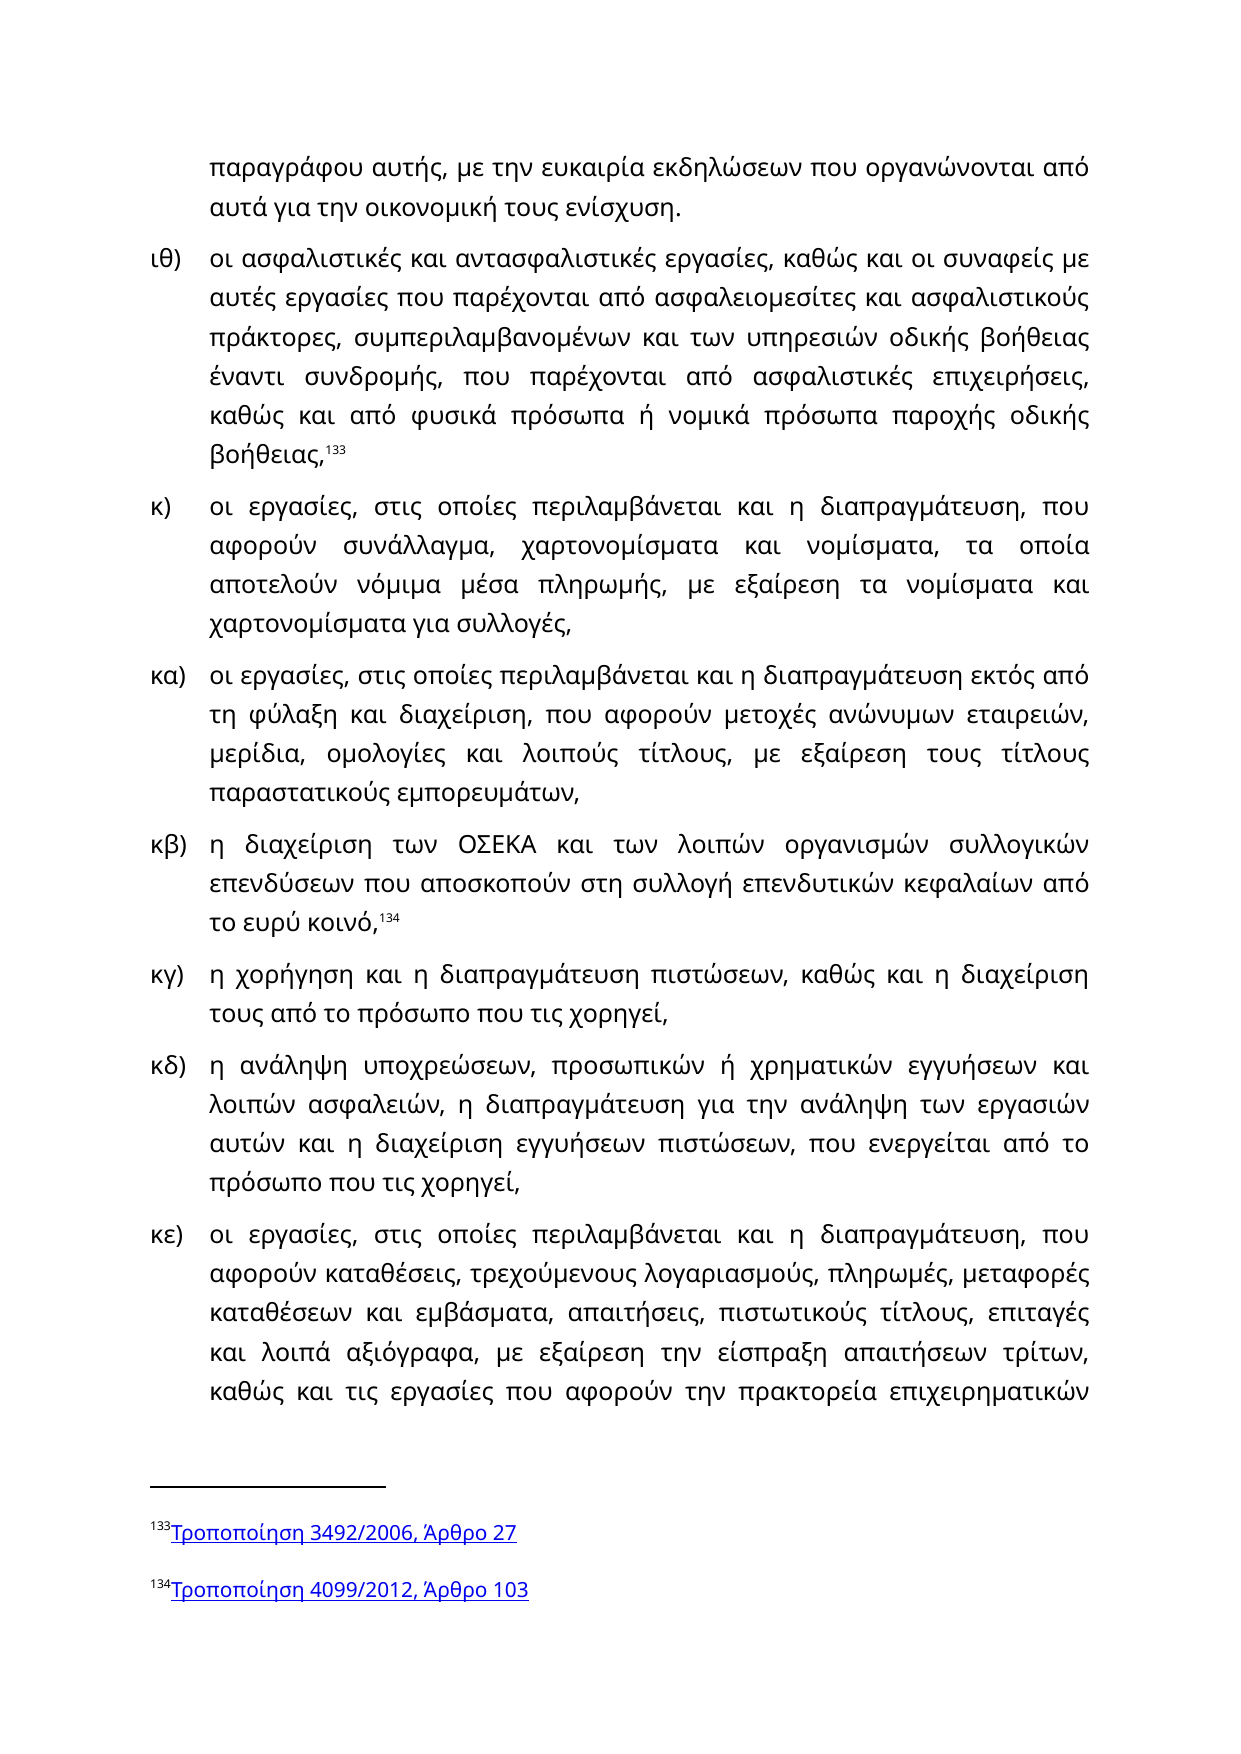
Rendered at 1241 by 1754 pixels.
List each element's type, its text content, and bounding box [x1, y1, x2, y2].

list ιθ) οι ασφαλιστικές και αντασφαλιστικές εργασίες, καθώς και οι συναφείς με αυτές εργασίες που παρέχονται από ασφαλειομεσίτες και ασφαλιστικούς πράκτορες, συμπεριλαμβανομένων και των υπηρεσιών οδικής βοήθειας έναντι συνδρομής, που παρέχονται από ασφαλιστικές επιχειρήσεις, καθώς και από φυσικά πρόσωπα ή νομικά πρόσωπα παροχής οδικής βοήθειας, [150, 241, 1090, 471]
text Τροποποίηση 4099/2012, Άρθρο 103 [150, 1576, 1090, 1604]
text Τροποποίηση 3492/2006, Άρθρο 27 [150, 1518, 1090, 1546]
list κγ) η χορήγηση και η διαπραγμάτευση πιστώσεων, καθώς και η διαχείριση τους από το πρόσωπο που τις χορηγεί, [150, 957, 1090, 1030]
list κα) οι εργασίες, στις οποίες περιλαμβάνεται και η διαπραγμάτευση εκτός από τη φύλαξη και διαχείριση, που αφορούν μετοχές ανώνυμων εταιρειών, μερίδια, ομολογίες και λοιπούς τίτλους, με εξαίρεση τους τίτλους παραστατικούς εμπορευμάτων, [150, 657, 1090, 809]
list κε) οι εργασίες, στις οποίες περιλαμβάνεται και η διαπραγμάτευση, που αφορούν καταθέσεις, τρεχούμενους λογαριασμούς, πληρωμές, μεταφορές καταθέσεων και εμβάσματα, απαιτήσεις, πιστωτικούς τίτλους, επιταγές και λοιπά αξιόγραφα, με εξαίρεση την είσπραξη απαιτήσεων τρίτων, καθώς και τις εργασίες που αφορούν την πρακτορεία επιχειρηματικών [150, 1217, 1090, 1407]
list κβ) η διαχείριση των ΟΣΕΚΑ και των λοιπών οργανισμών συλλογικών επενδύσεων που αποσκοπούν στη συλλογή επενδυτικών κεφαλαίων από το ευρύ κοινό, [150, 827, 1090, 939]
list κδ) η ανάληψη υποχρεώσεων, προσωπικών ή χρηματικών εγγυήσεων και λοιπών ασφαλειών, η διαπραγμάτευση για την ανάληψη των εργασιών αυτών και η διαχείριση εγγυήσεων πιστώσεων, που ενεργείται από το πρόσωπο που τις χορηγεί, [150, 1047, 1090, 1199]
list παραγράφου αυτής, με την ευκαιρία εκδηλώσεων που οργανώνονται από αυτά για την οικονομική τους ενίσχυση. [150, 150, 1090, 223]
list κ) οι εργασίες, στις οποίες περιλαμβάνεται και η διαπραγμάτευση, που αφορούν συνάλλαγμα, χαρτονομίσματα και νομίσματα, τα οποία αποτελούν νόμιμα μέσα πληρωμής, με εξαίρεση τα νομίσματα και χαρτονομίσματα για συλλογές, [150, 488, 1090, 640]
